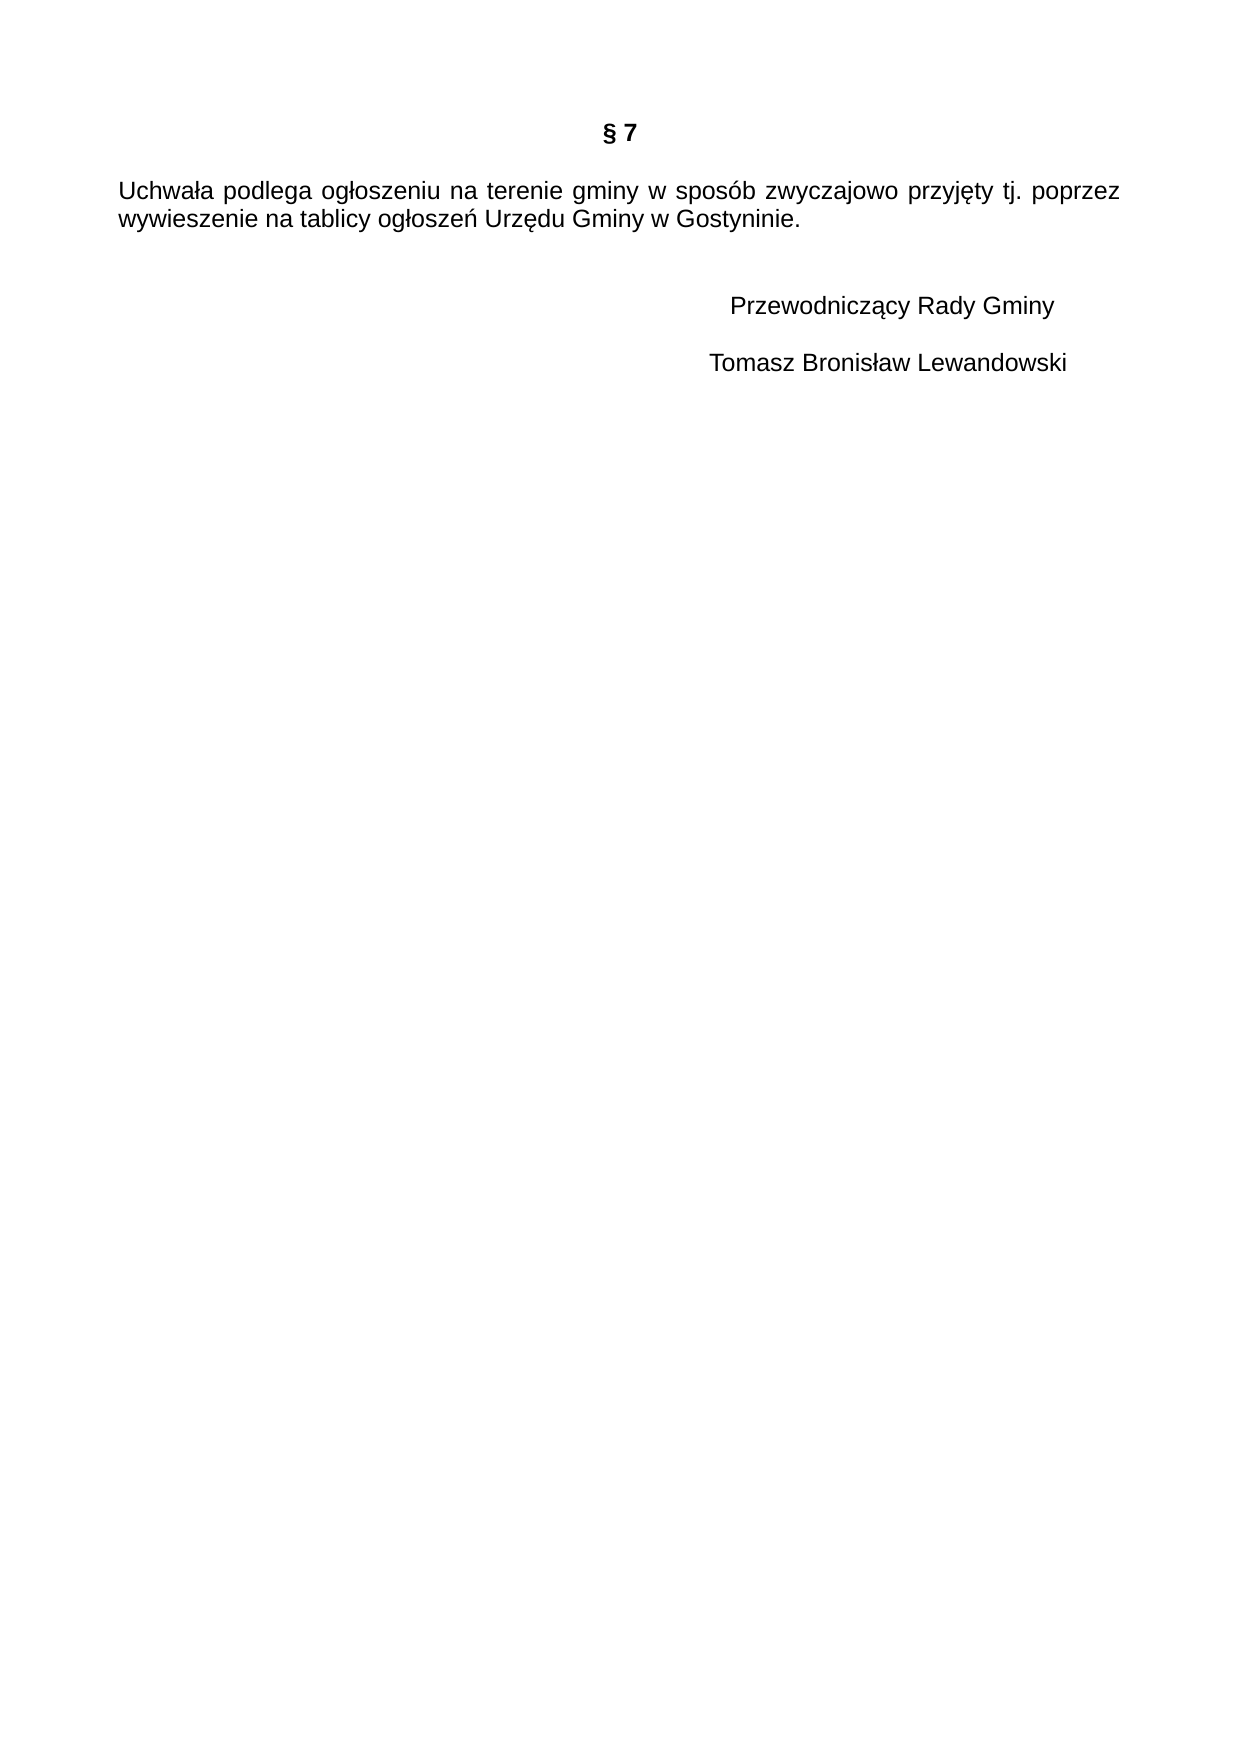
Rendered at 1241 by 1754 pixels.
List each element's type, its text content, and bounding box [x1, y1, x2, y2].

text § 7 [118, 118, 1122, 147]
text Tomasz Bronisław Lewandowski [118, 348, 1122, 377]
text Uchwała podlega ogłoszeniu na terenie gminy w sposób zwyczajowo przyjęty tj. poprzez wywieszenie na tablicy ogłoszeń Urzędu Gminy w Gostyninie. [118, 176, 1122, 233]
text Przewodniczący Rady Gminy [118, 291, 1122, 319]
